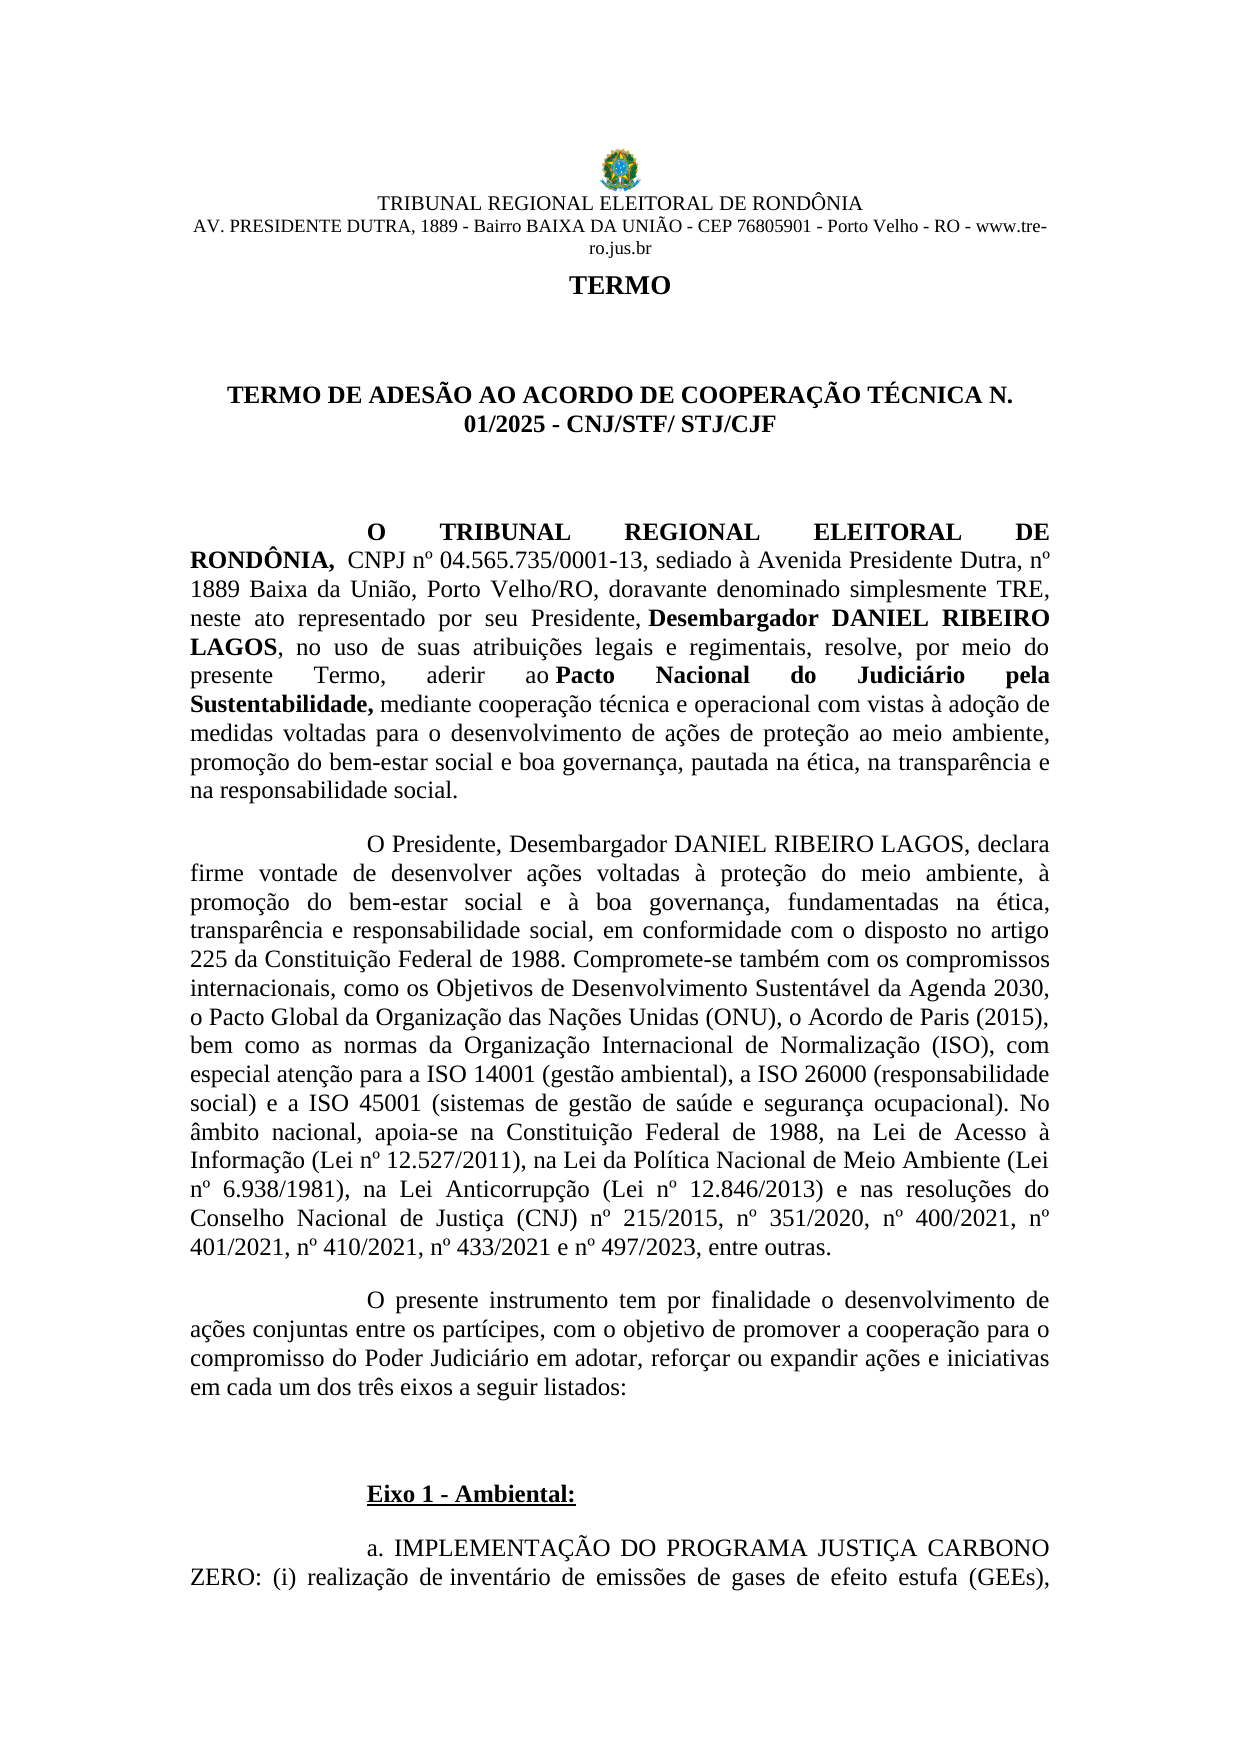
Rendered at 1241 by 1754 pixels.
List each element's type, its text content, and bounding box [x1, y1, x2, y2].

text TRIBUNAL REGIONAL ELEITORAL DE RONDÔNIA [177, 191, 1063, 215]
text O Presidente, Desembargador DANIEL RIBEIRO LAGOS, declara firme vontade de desenvolver ações voltadas à proteção do meio ambiente, à promoção do bem-estar social e à boa governança, fundamentadas na ética, transparência e responsabilidade social, em conformidade com o disposto no artigo 225 da Constituição Federal de 1988. Compromete-se também com os compromissos internacionais, como os Objetivos de Desenvolvimento Sustentável da Agenda 2030, o Pacto Global da Organização das Nações Unidas (ONU), o Acordo de Paris (2015), bem como as normas da Organização Internacional de Normalização (ISO), com especial atenção para a ISO 14001 (gestão ambiental), a ISO 26000 (responsabilidade social) e a ISO 45001 (sistemas de gestão de saúde e segurança ocupacional). No âmbito nacional, apoia-se na Constituição Federal de 1988, na Lei de Acesso à Informação (Lei nº 12.527/2011), na Lei da Política Nacional de Meio Ambiente (Lei nº 6.938/1981), na Lei Anticorrupção (Lei nº 12.846/2013) e nas resoluções do Conselho Nacional de Justiça (CNJ) nº 215/2015, nº 351/2020, nº 400/2021, nº 401/2021, nº 410/2021, nº 433/2021 e nº 497/2023, entre outras. [190, 829, 1051, 1260]
text Eixo 1 - Ambiental: [190, 1479, 1051, 1508]
text O presente instrumento tem por finalidade o desenvolvimento de ações conjuntas entre os partícipes, com o objetivo de promover a cooperação para o compromisso do Poder Judiciário em adotar, reforçar ou expandir ações e iniciativas em cada um dos três eixos a seguir listados: [190, 1285, 1051, 1400]
text a. IMPLEMENTAÇÃO DO PROGRAMA JUSTIÇA CARBONO ZERO: (i) realização de inventário de emissões de gases de efeito estufa (GEEs), [190, 1533, 1051, 1590]
text Termo [177, 269, 1063, 300]
text TERMO DE ADESÃO AO ACORDO DE COOPERAÇÃO TÉCNICA N. 01/2025 - CNJ/STF/ STJ/CJF [190, 380, 1051, 438]
text AV. PRESIDENTE DUTRA, 1889 - Bairro BAIXA DA UNIÃO - CEP 76805901 - Porto Velho - RO - www.tre-ro.jus.br [177, 215, 1063, 258]
text O TRIBUNAL REGIONAL ELEITORAL DE RONDÔNIA, CNPJ nº 04.565.735/0001-13, sediado à Avenida Presidente Dutra, nº 1889 Baixa da União, Porto Velho/RO, doravante denominado simplesmente TRE, neste ato representado por seu Presidente, Desembargador DANIEL RIBEIRO LAGOS, no uso de suas atribuições legais e regimentais, resolve, por meio do presente Termo, aderir ao Pacto Nacional do Judiciário pela Sustentabilidade, mediante cooperação técnica e operacional com vistas à adoção de medidas voltadas para o desenvolvimento de ações de proteção ao meio ambiente, promoção do bem-estar social e boa governança, pautada na ética, na transparência e na responsabilidade social. [190, 517, 1051, 804]
